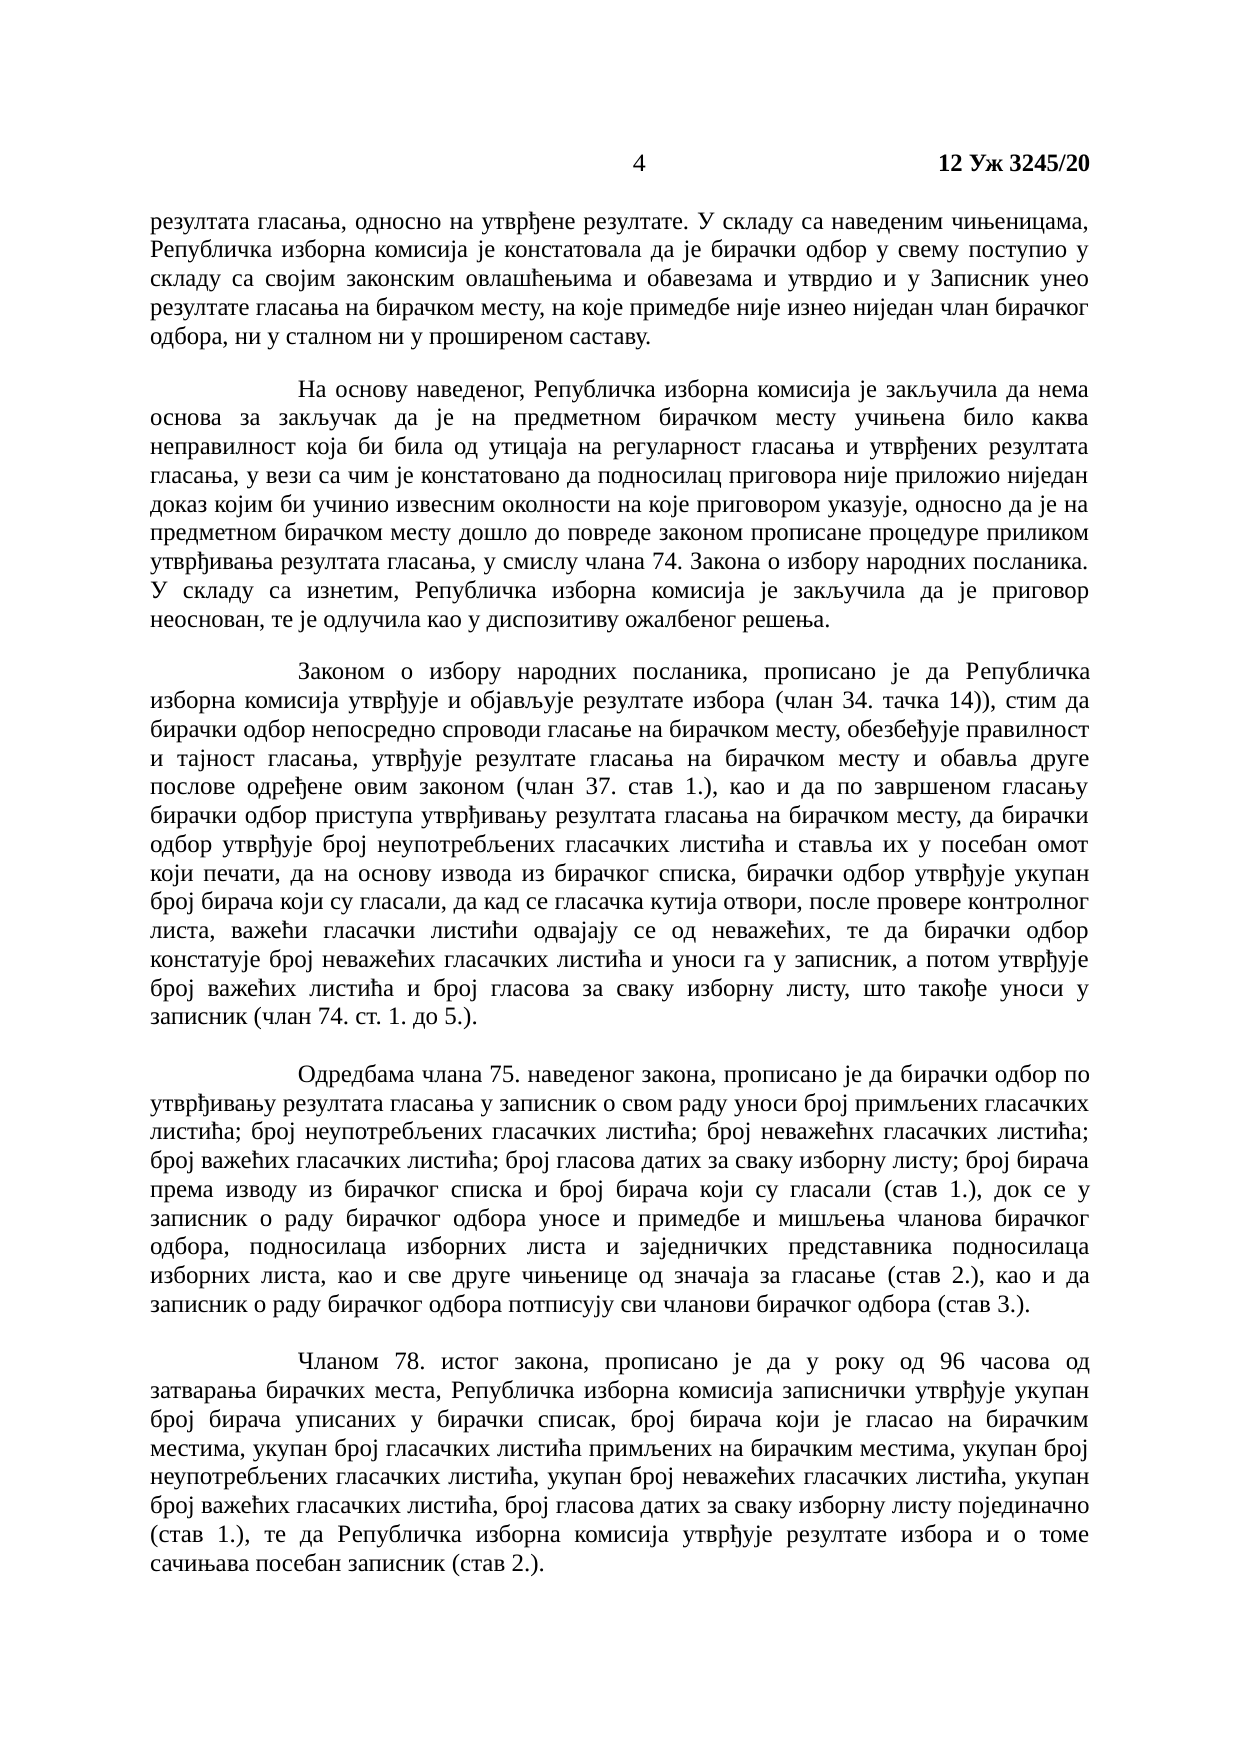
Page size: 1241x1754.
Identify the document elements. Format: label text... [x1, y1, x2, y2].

text резултата гласања, односно на утврђене резултате. У складу са наведеним чињеницама, Републичка изборна комисија је констатовала да је бирачки одбор у свему поступио у складу са својим законским овлашћењима и обавезама и утврдио и у Записник унео резултате гласања на бирачком месту, на које примедбе није изнео ниједан члан бирачког одбора, ни у сталном ни у проширеном саставу. [150, 206, 1090, 349]
text На основу наведеног, Републичка изборна комисија је закључила да нема основа за закључак да је на предметном бирачком месту учињена било каква неправилност која би била од утицаја на регуларност гласања и утврђених резултата гласања, у вези са чим је констатовано да подносилац приговора није приложио ниједан доказ којим би учинио извесним околности на које приговором указује, односно да је на предметном бирачком месту дошло до повреде законом прописане процедуре приликом утврђивања резултата гласања, у смислу члана 74. Закона о избору народних посланика. У складу са изнетим, Републичка изборна комисија је закључила да је приговор неоснован, те је одлучила као у диспозитиву ожалбеног решења. [150, 374, 1090, 632]
text Чланом 78. истог закона, прописано је да у року од 96 часова од затварања бирачких места, Републичка изборна комисија записнички утврђује укупан број бирача уписаних у бирачки списак, број бирача који је гласао на бирачким местима, укупан број гласачких листића примљених на бирачким местима, укупан број неупотребљених гласачких листића, укупан број неважећих гласачких листића, укупан број важећих гласачких листића, број гласова датих за сваку изборну листу појединачно (став 1.), те да Републичка изборна комисија утврђује резултате избора и о томе сачињава посебан записник (став 2.). [150, 1346, 1090, 1576]
text Одредбама члана 75. наведеног закона, прописано је да бирачки одбор по утврђивању резултата гласања у записник о свом раду уноси број примљених гласачких листића; број неупотребљених гласачких листића; број неважећнх гласачких листића; број важећих гласачких листића; број гласова датих за сваку изборну листу; број бирача према изводу из бирачког списка и број бирача који су гласали (став 1.), док се у записник о раду бирачког одбора уносе и примедбе и мишљења чланова бирачког одбора, подносилаца изборних листа и заједничких представника подносилаца изборних листа, као и све друге чињенице од значаја за гласање (став 2.), као и да записник о раду бирачког одбора потписују сви чланови бирачког одбора (став 3.). [150, 1059, 1090, 1318]
text Законом о избору народних посланика, прописано је да Републичка изборна комисија утврђује и објављује резултате избора (члан 34. тачка 14)), стим да бирачки одбор непосредно спроводи гласање на бирачком месту, обезбеђује правилност и тајност гласања, утврђује резултате гласања на бирачком месту и обавља друге послове одређене овим законом (члан 37. став 1.), као и да по завршеном гласању бирачки одбор приступа утврђивању резултата гласања на бирачком месту, да бирачки одбор утврђује број неупотребљених гласачких листића и ставља их у посебан омот који печати, да на основу извода из бирачког списка, бирачки одбор утврђује укупан број бирача који су гласали, да кад се гласачка кутија отвори, после провере контролног листа, важећи гласачки листићи одвајају се од неважећих, те да бирачки одбор констатује број неважећих гласачких листића и уноси га у записник, а потом утврђује број важећих листића и број гласова за сваку изборну листу, што такође уноси у записник (члан 74. ст. 1. до 5.). [150, 656, 1090, 1030]
